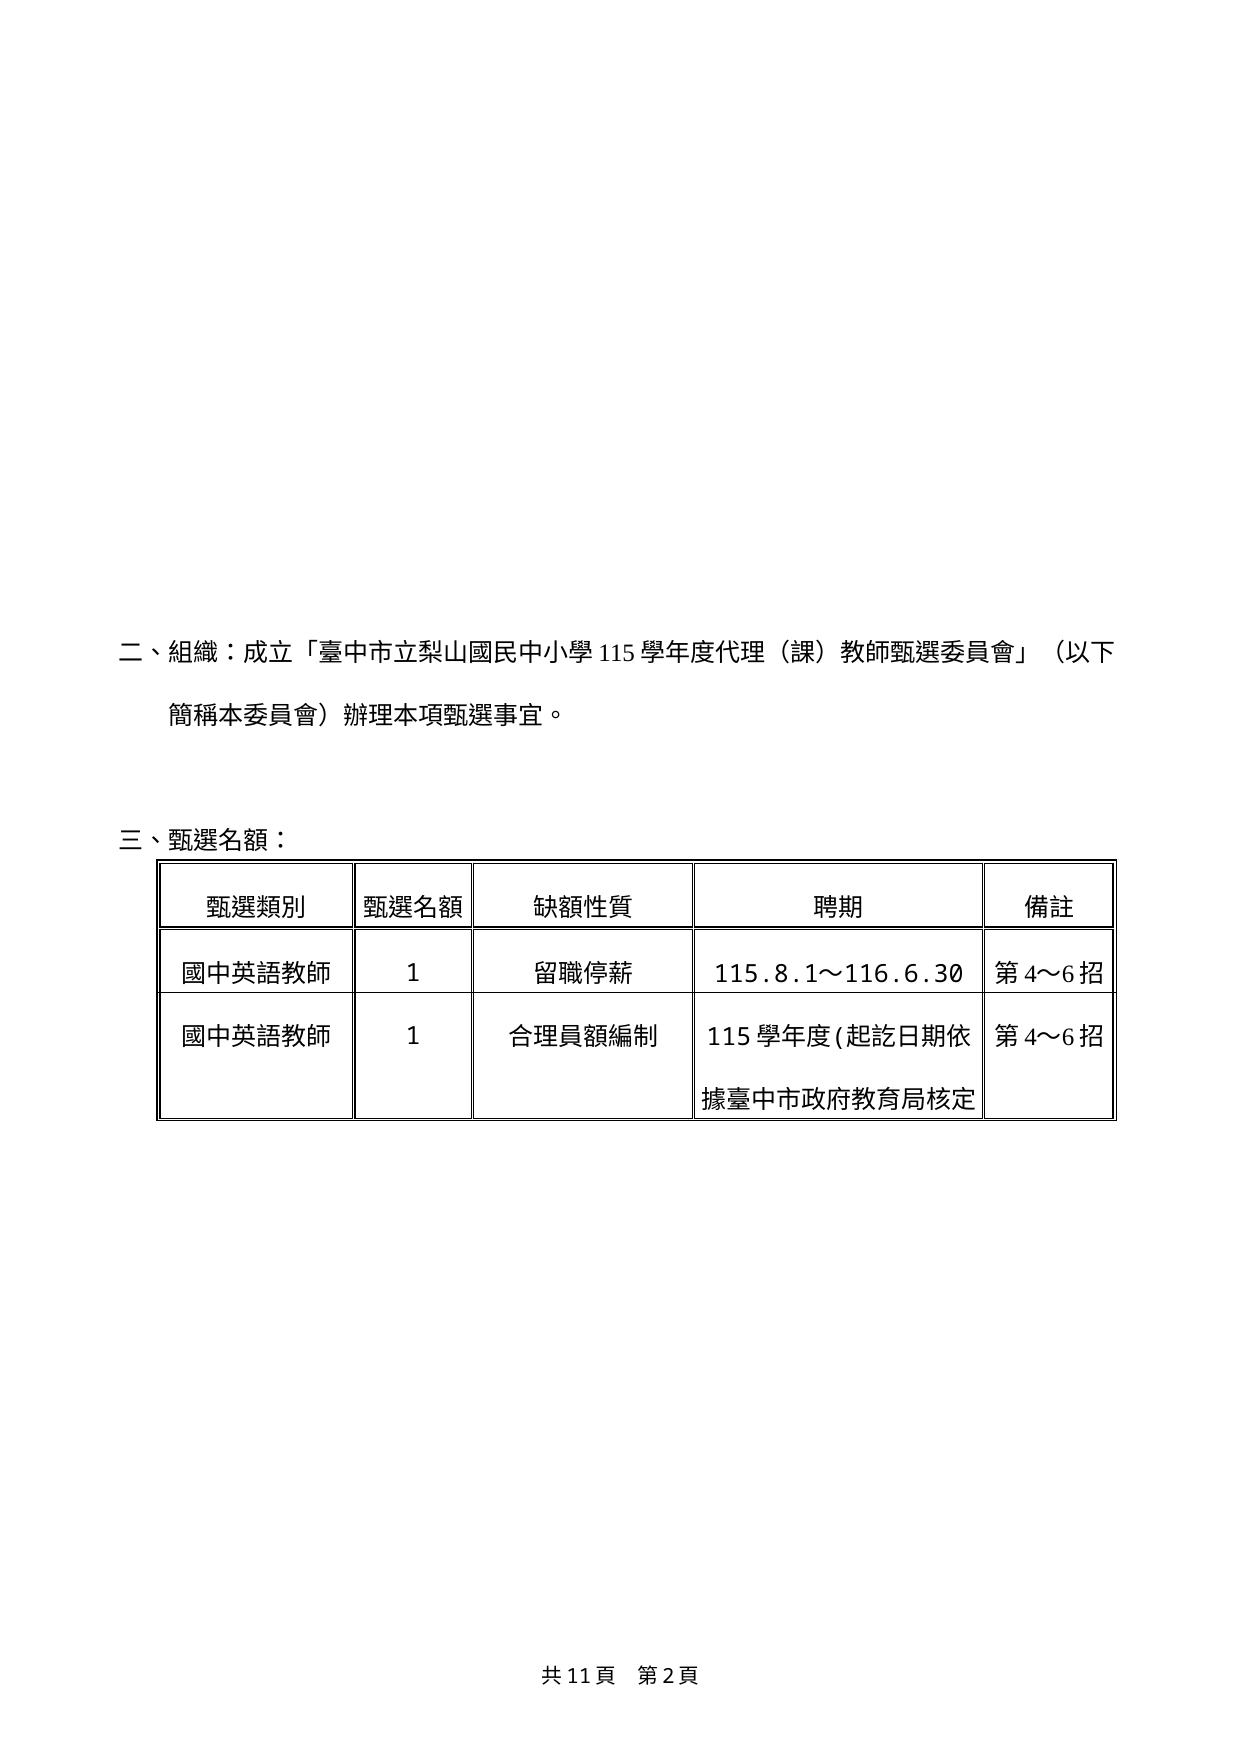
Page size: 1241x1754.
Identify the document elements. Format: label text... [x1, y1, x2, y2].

table_cell 國中英語教師 [161, 993, 352, 1118]
table_cell 第4～6招 [985, 930, 1112, 992]
table_cell 第4～6招 [985, 993, 1112, 1118]
text 三、甄選名額： [118, 797, 1122, 859]
text 二、組織：成立「臺中市立梨山國民中小學115學年度代理（課）教師甄選委員會」（以下簡稱本委員會）辦理本項甄選事宜。 [118, 609, 1122, 734]
table_header 甄選名額 [356, 864, 471, 926]
table_cell 國中英語教師 [161, 930, 352, 992]
table_cell 115學年度(起訖日期依據臺中市政府教育局核定 [695, 993, 982, 1118]
table_header 備註 [985, 864, 1112, 926]
table_header 聘期 [695, 864, 982, 926]
table_cell 115.8.1～116.6.30 [695, 930, 982, 992]
table_cell 1 [356, 930, 471, 992]
table_header 缺額性質 [474, 864, 692, 926]
table_cell 1 [356, 993, 471, 1118]
table_header 甄選類別 [161, 864, 352, 926]
table_cell 留職停薪 [474, 930, 692, 992]
table_cell 合理員額編制 [474, 993, 692, 1118]
